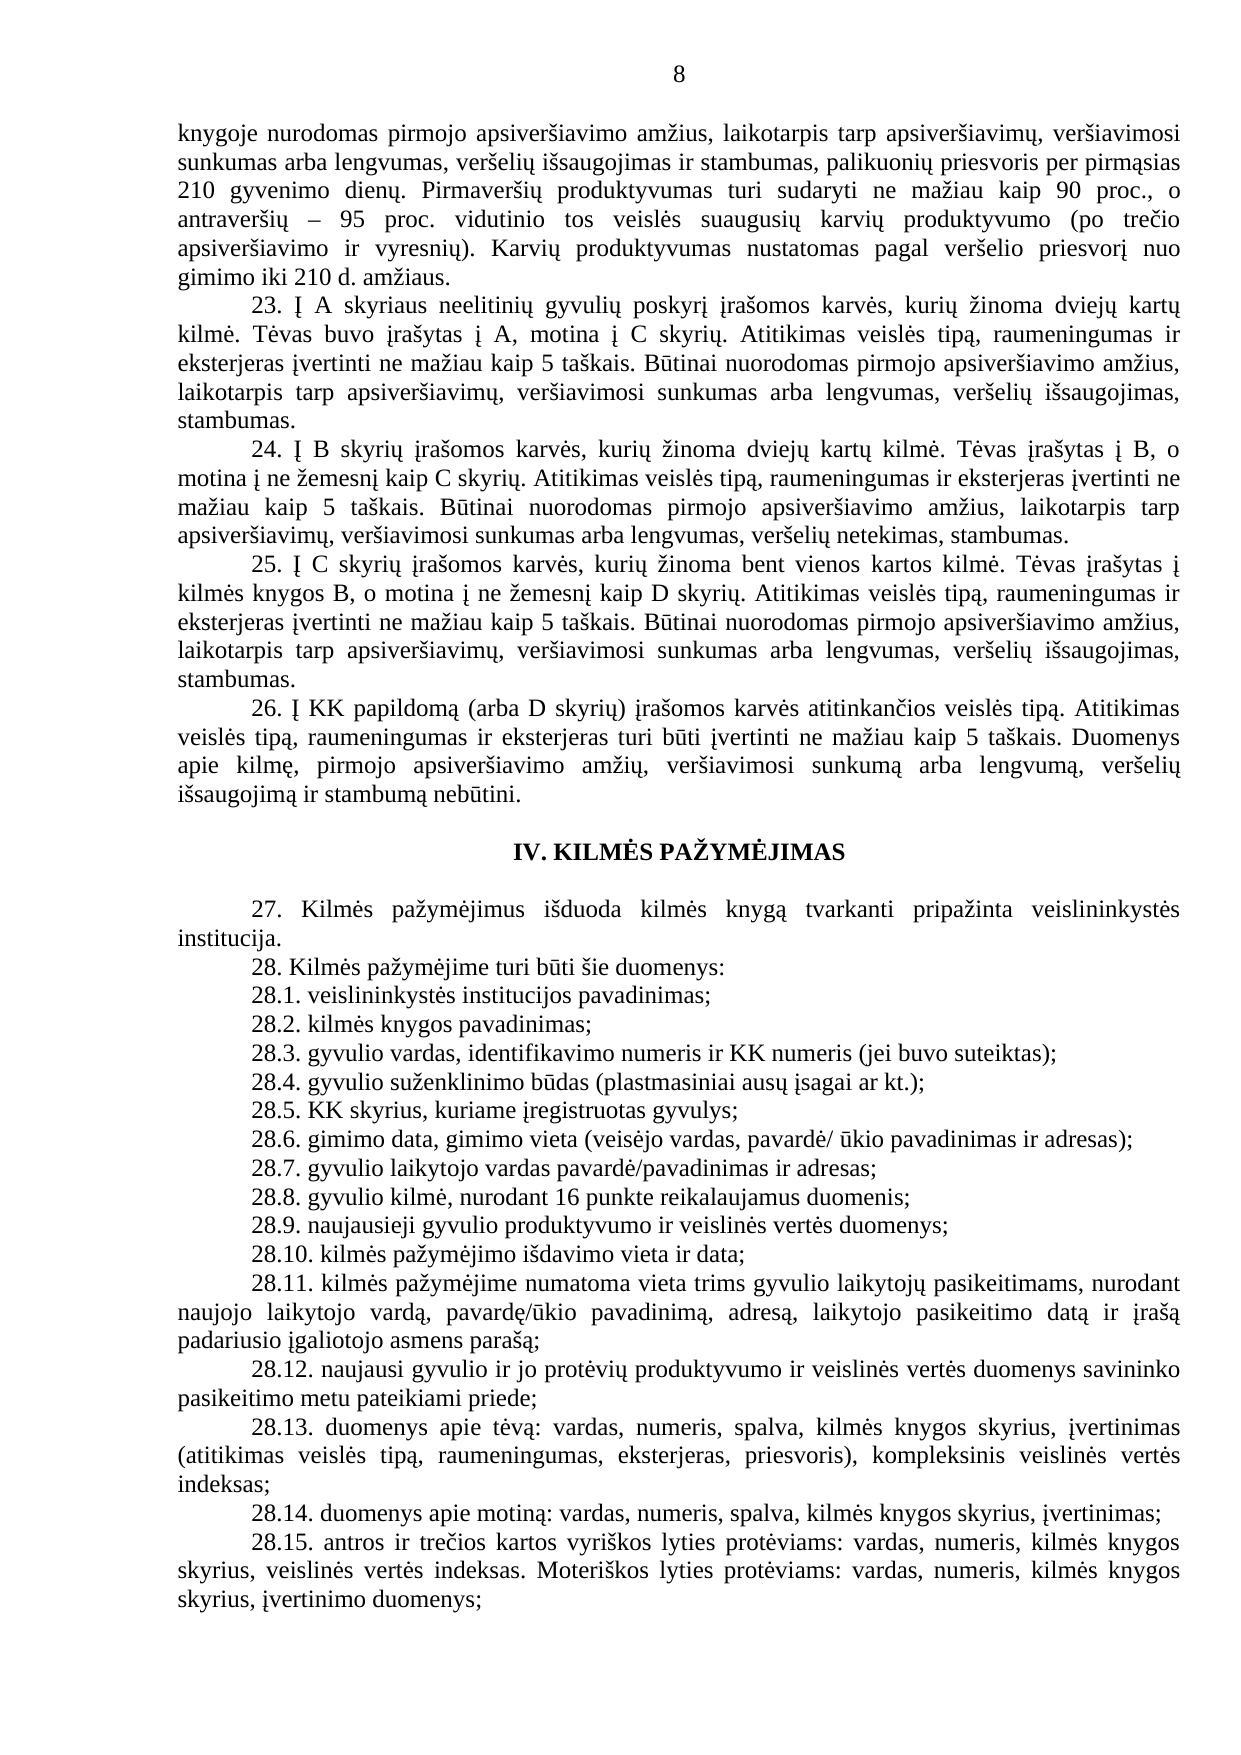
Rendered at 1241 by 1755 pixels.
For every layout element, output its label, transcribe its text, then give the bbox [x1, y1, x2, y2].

text 28.3. gyvulio vardas, identifikavimo numeris ir KK numeris (jei buvo suteiktas); [177, 1038, 1181, 1067]
text 26. Į KK papildomą (arba D skyrių) įrašomos karvės atitinkančios veislės tipą. Atitikimas veislės tipą, raumeningumas ir eksterjeras turi būti įvertinti ne mažiau kaip 5 taškais. Duomenys apie kilmę, pirmojo apsiveršiavimo amžių, veršiavimosi sunkumą arba lengvumą, veršelių išsaugojimą ir stambumą nebūtini. [177, 693, 1181, 808]
text 28.6. gimimo data, gimimo vieta (veisėjo vardas, pavardė/ ūkio pavadinimas ir adresas); [177, 1124, 1181, 1153]
text 28.10. kilmės pažymėjimo išdavimo vieta ir data; [177, 1239, 1181, 1268]
text 28.7. gyvulio laikytojo vardas pavardė/pavadinimas ir adresas; [177, 1153, 1181, 1182]
text 23. Į A skyriaus neelitinių gyvulių poskyrį įrašomos karvės, kurių žinoma dviejų kartų kilmė. Tėvas buvo įrašytas į A, motina į C skyrių. Atitikimas veislės tipą, raumeningumas ir eksterjeras įvertinti ne mažiau kaip 5 taškais. Būtinai nuorodomas pirmojo apsiveršiavimo amžius, laikotarpis tarp apsiveršiavimų, veršiavimosi sunkumas arba lengvumas, veršelių išsaugojimas, stambumas. [177, 291, 1181, 434]
text 28.13. duomenys apie tėvą: vardas, numeris, spalva, kilmės knygos skyrius, įvertinimas (atitikimas veislės tipą, raumeningumas, eksterjeras, priesvoris), kompleksinis veislinės vertės indeksas; [177, 1412, 1181, 1498]
text 28.5. KK skyrius, kuriame įregistruotas gyvulys; [177, 1096, 1181, 1124]
text 28.9. naujausieji gyvulio produktyvumo ir veislinės vertės duomenys; [177, 1211, 1181, 1239]
text 27. Kilmės pažymėjimus išduoda kilmės knygą tvarkanti pripažinta veislininkystės institucija. [177, 894, 1181, 952]
text 28.1. veislininkystės institucijos pavadinimas; [177, 981, 1181, 1009]
text 25. Į C skyrių įrašomos karvės, kurių žinoma bent vienos kartos kilmė. Tėvas įrašytas į kilmės knygos B, o motina į ne žemesnį kaip D skyrių. Atitikimas veislės tipą, raumeningumas ir eksterjeras įvertinti ne mažiau kaip 5 taškais. Būtinai nuorodomas pirmojo apsiveršiavimo amžius, laikotarpis tarp apsiveršiavimų, veršiavimosi sunkumas arba lengvumas, veršelių išsaugojimas, stambumas. [177, 549, 1181, 693]
text 28.2. kilmės knygos pavadinimas; [177, 1009, 1181, 1038]
text 28. Kilmės pažymėjime turi būti šie duomenys: [177, 952, 1181, 981]
text 24. Į B skyrių įrašomos karvės, kurių žinoma dviejų kartų kilmė. Tėvas įrašytas į B, o motina į ne žemesnį kaip C skyrių. Atitikimas veislės tipą, raumeningumas ir eksterjeras įvertinti ne mažiau kaip 5 taškais. Būtinai nuorodomas pirmojo apsiveršiavimo amžius, laikotarpis tarp apsiveršiavimų, veršiavimosi sunkumas arba lengvumas, veršelių netekimas, stambumas. [177, 434, 1181, 549]
text 28.8. gyvulio kilmė, nurodant 16 punkte reikalaujamus duomenis; [177, 1182, 1181, 1211]
text 28.12. naujausi gyvulio ir jo protėvių produktyvumo ir veislinės vertės duomenys savininko pasikeitimo metu pateikiami priede; [177, 1354, 1181, 1412]
text 28.14. duomenys apie motiną: vardas, numeris, spalva, kilmės knygos skyrius, įvertinimas; [177, 1498, 1181, 1527]
text 28.15. antros ir trečios kartos vyriškos lyties protėviams: vardas, numeris, kilmės knygos skyrius, veislinės vertės indeksas. Moteriškos lyties protėviams: vardas, numeris, kilmės knygos skyrius, įvertinimo duomenys; [177, 1527, 1181, 1613]
text 28.11. kilmės pažymėjime numatoma vieta trims gyvulio laikytojų pasikeitimams, nurodant naujojo laikytojo vardą, pavardę/ūkio pavadinimą, adresą, laikytojo pasikeitimo datą ir įrašą padariusio įgaliotojo asmens parašą; [177, 1268, 1181, 1354]
text IV. KILMĖS PAŽYMĖJIMAS [177, 837, 1181, 866]
text 28.4. gyvulio suženklinimo būdas (plastmasiniai ausų įsagai ar kt.); [177, 1067, 1181, 1096]
text knygoje nurodomas pirmojo apsiveršiavimo amžius, laikotarpis tarp apsiveršiavimų, veršiavimosi sunkumas arba lengvumas, veršelių išsaugojimas ir stambumas, palikuonių priesvoris per pirmąsias 210 gyvenimo dienų. Pirmaveršių produktyvumas turi sudaryti ne mažiau kaip 90 proc., o antraveršių – 95 proc. vidutinio tos veislės suaugusių karvių produktyvumo (po trečio apsiveršiavimo ir vyresnių). Karvių produktyvumas nustatomas pagal veršelio priesvorį nuo gimimo iki 210 d. amžiaus. [177, 118, 1181, 291]
